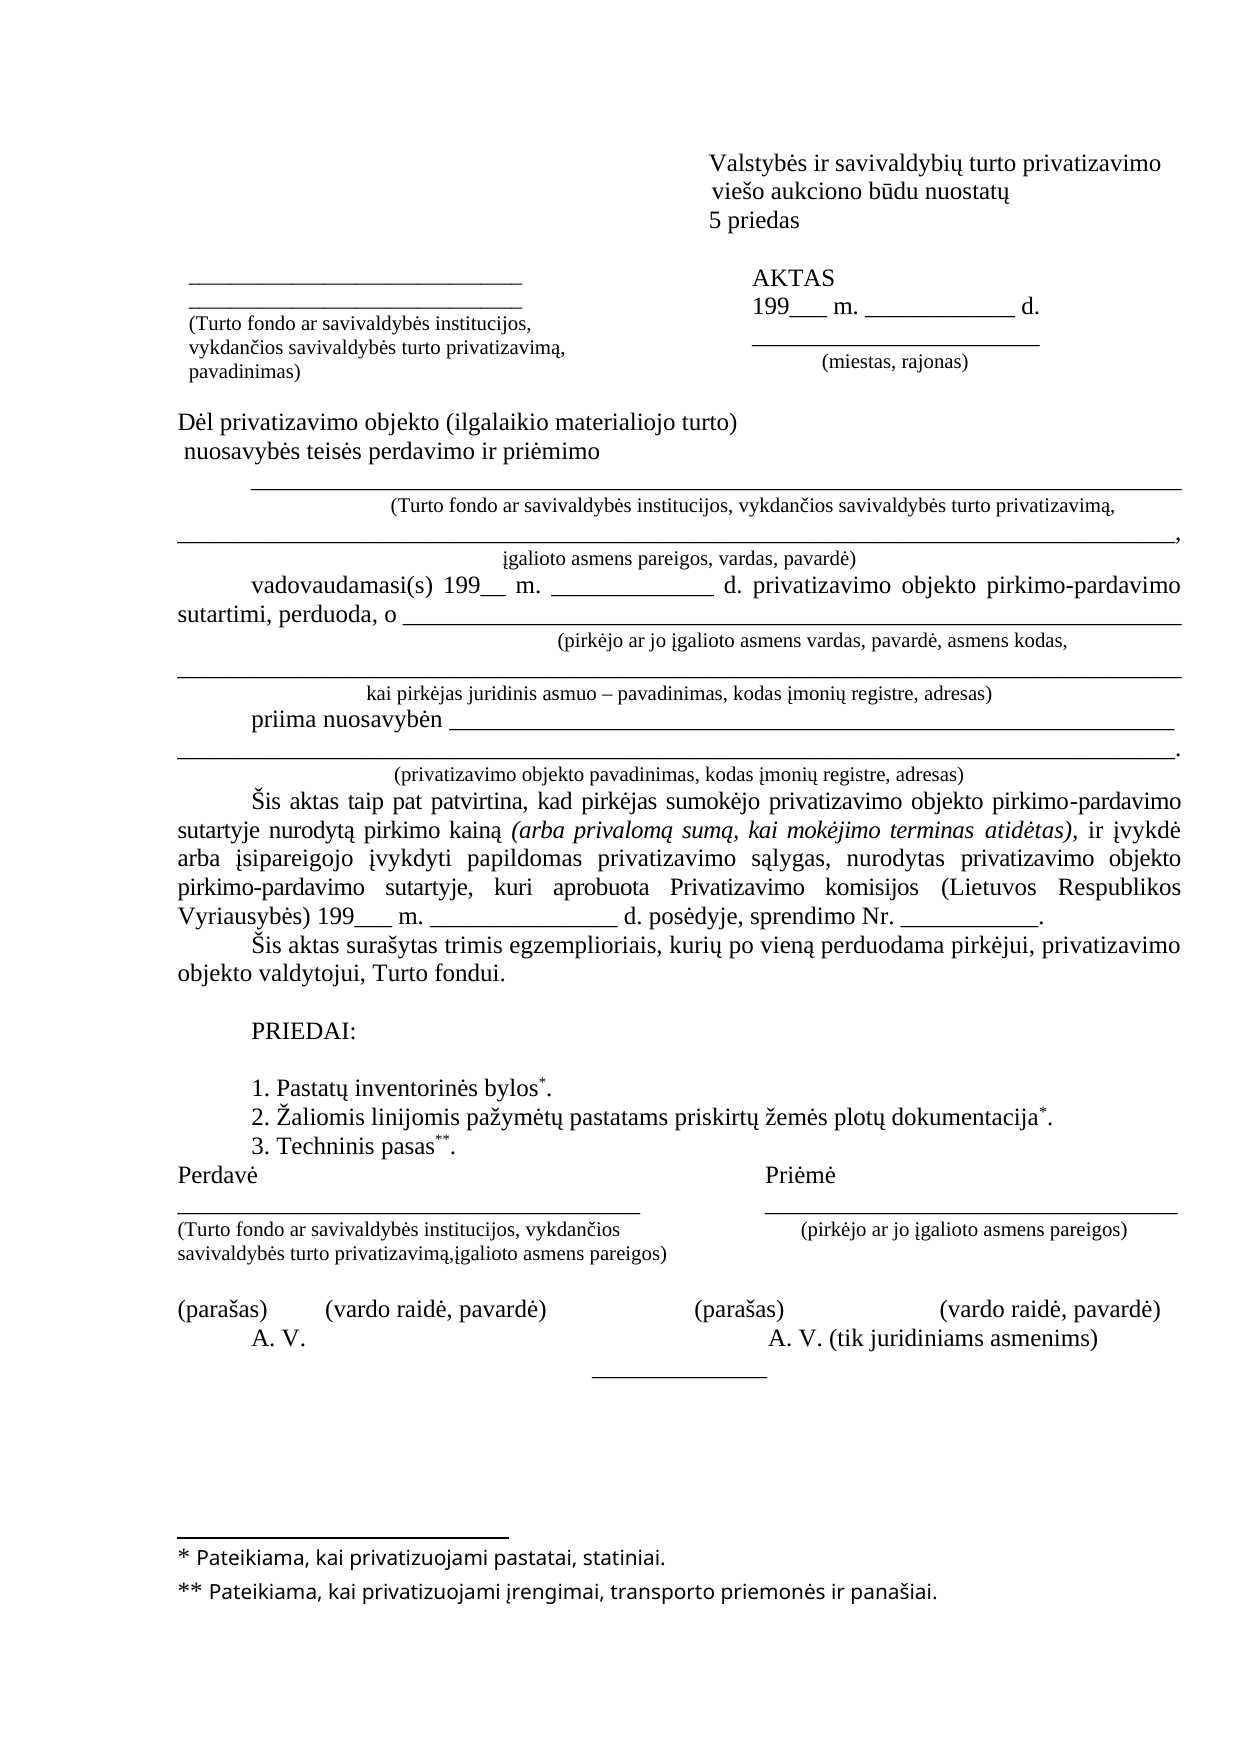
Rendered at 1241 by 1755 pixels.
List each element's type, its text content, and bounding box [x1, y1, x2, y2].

text Dėl privatizavimo objekto (ilgalaikio materialiojo turto) [177, 407, 1181, 436]
text (privatizavimo objekto pavadinimas, kodas įmonių registre, adresas) [177, 762, 1181, 786]
text (parašas) (vardo raidė, pavardė) (parašas) (vardo raidė, pavardė) [177, 1294, 1181, 1323]
text priima nuosavybėn __________________________________________________________ . [177, 704, 1181, 762]
text _____________________________________ _________________________________ [177, 1188, 1181, 1217]
text 2. Žaliomis linijomis pažymėtų pastatams priskirtų žemės plotų dokumentacija*. [177, 1102, 1181, 1131]
text kai pirkėjas juridinis asmuo – pavadinimas, kodas įmonių registre, adresas) [177, 680, 1181, 704]
table_header AKTAS 199___ m. ____________ d. _______________________ (miestas, rajonas) [741, 263, 1181, 407]
text Perdavė Priėmė [177, 1160, 1181, 1188]
text Šis aktas surašytas trimis egzemplioriais, kurių po vieną perduodama pirkėjui, privatizavimo objekto valdytojui, Turto fondui. [177, 930, 1181, 987]
table_header ________________________________ ________________________________ (Turto fondo ar savivaldybės institucijos, vykdančios savivaldybės turto privatizavimą, pavadinimas) [177, 263, 741, 407]
text (Turto fondo ar savivaldybės institucijos, vykdančios savivaldybės turto privatizavimą, [251, 493, 1181, 517]
text A. V. A. V. (tik juridiniams asmenims) [177, 1323, 1181, 1352]
text 3. Techninis pasas. [177, 1131, 1181, 1160]
text 1. Pastatų inventorinės bylos. [177, 1073, 1181, 1102]
text PRIEDAI: [177, 1016, 1181, 1045]
text savivaldybės turto privatizavimą,įgalioto asmens pareigos) [177, 1241, 1181, 1265]
text , [177, 517, 1181, 546]
text vadovaudamasi(s) 199__ m. _____________ d. privatizavimo objekto pirkimo-pardavimo sutartimi, perduoda, o [177, 570, 1181, 628]
text 5 priedas [177, 205, 1181, 234]
text (pirkėjo ar jo įgalioto asmens vardas, pavardė, asmens kodas, [177, 628, 1181, 652]
text Valstybės ir savivaldybių turto privatizavimo viešo aukciono būdu nuostatų [709, 148, 1181, 205]
text Šis aktas taip pat patvirtina, kad pirkėjas sumokėjo privatizavimo objekto pirkimo-pardavimo sutartyje nurodytą pirkimo kainą (arba privalomą sumą, kai mokėjimo terminas atidėtas), ir įvykdė arba įsipareigojo įvykdyti papildomas privatizavimo sąlygas, nurodytas privatizavimo objekto pirkimo-pardavimo sutartyje, kuri aprobuota Privatizavimo komisijos (Lietuvos Respublikos Vyriausybės) 199___ m. _______________ d. posėdyje, sprendimo Nr. ___________. [177, 786, 1181, 930]
text Pateikiama, kai privatizuojami įrengimai, transporto priemonės ir panašiai. [177, 1572, 1181, 1606]
text Pateikiama, kai privatizuojami pastatai, statiniai. [177, 1538, 1181, 1572]
text (Turto fondo ar savivaldybės institucijos, vykdančios (pirkėjo ar jo įgalioto asmens pareigos) [177, 1217, 1181, 1241]
text įgalioto asmens pareigos, vardas, pavardė) [177, 546, 1181, 570]
text ______________ [177, 1352, 1181, 1380]
text nuosavybės teisės perdavimo ir priėmimo [177, 436, 1181, 464]
